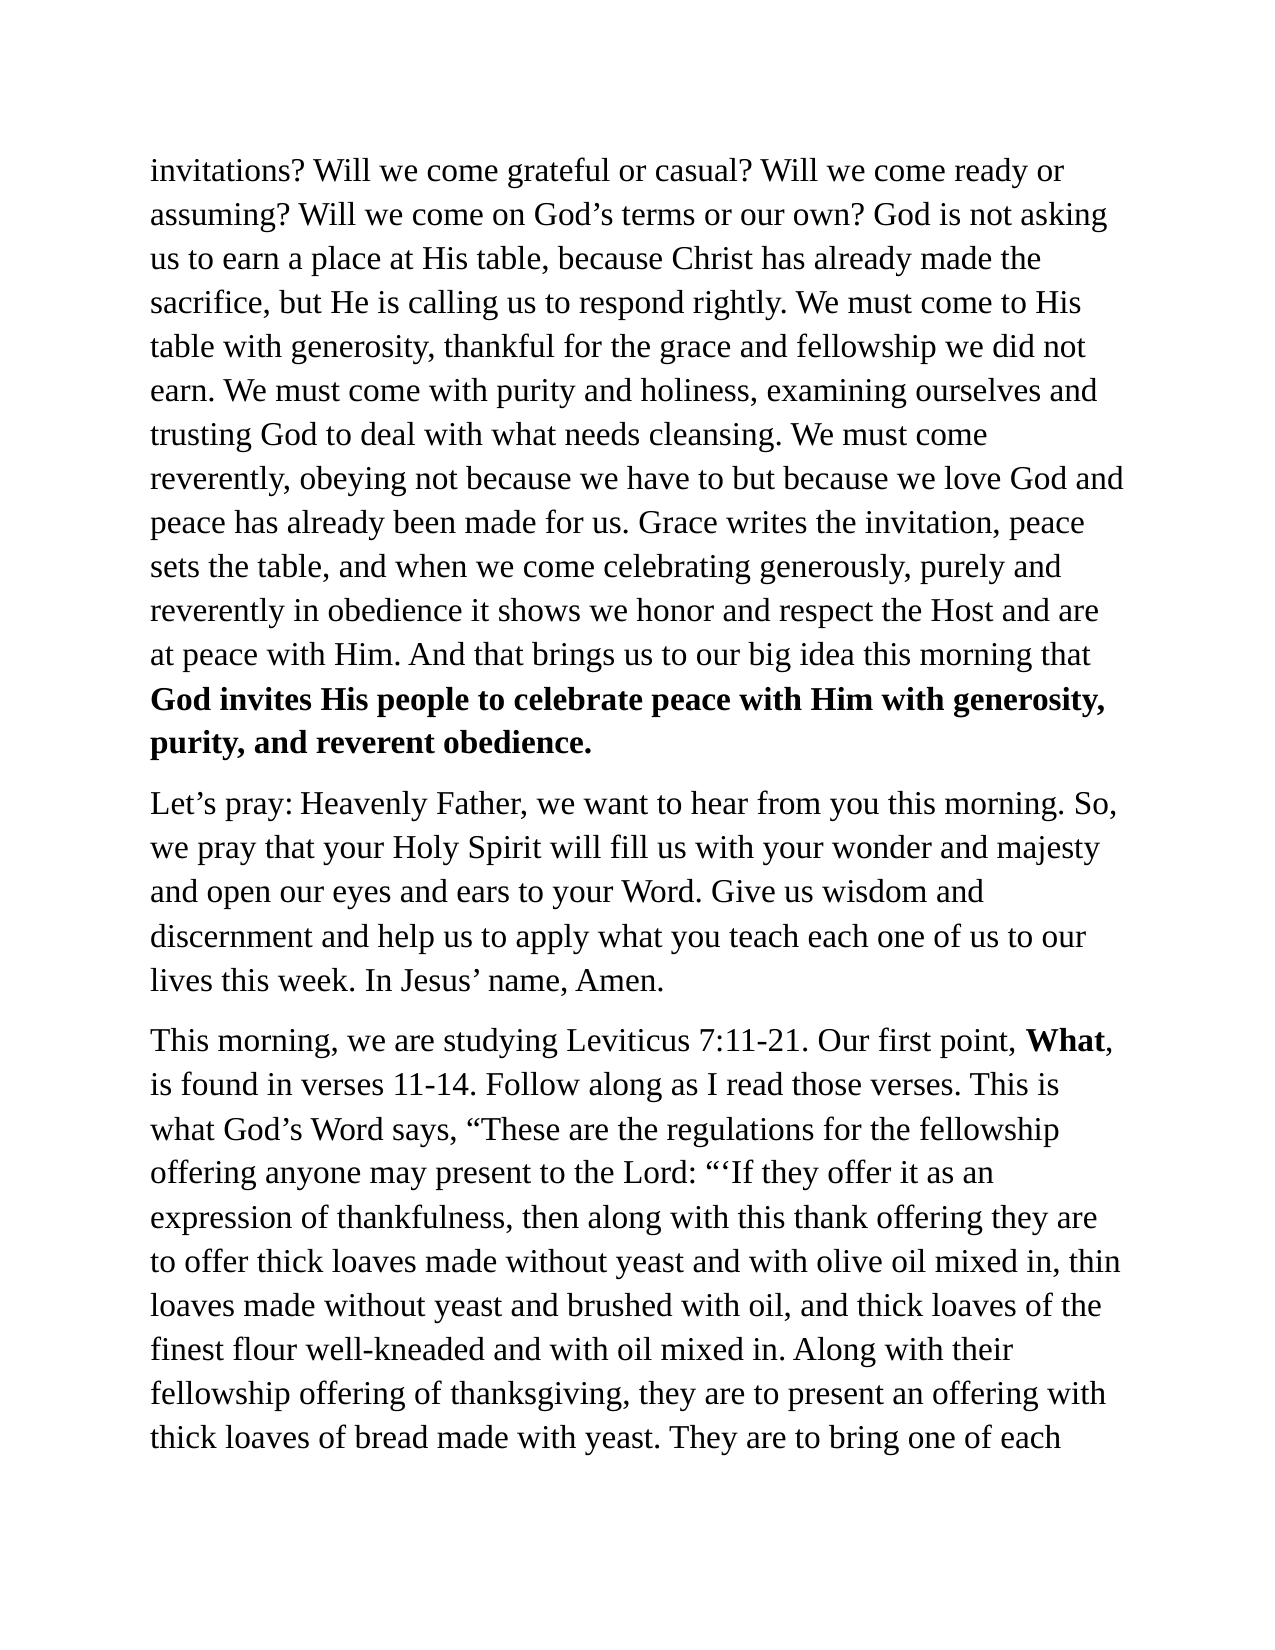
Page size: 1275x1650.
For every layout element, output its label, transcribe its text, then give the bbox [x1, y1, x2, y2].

text Let’s pray: Heavenly Father, we want to hear from you this morning. So, we pray that your Holy Spirit will fill us with your wonder and majesty and open our eyes and ears to your Word. Give us wisdom and discernment and help us to apply what you teach each one of us to our lives this week. In Jesus’ name, Amen. [150, 783, 1125, 998]
text This morning, we are studying Leviticus 7:11-21. Our first point, What, is found in verses 11-14. Follow along as I read those verses. This is what God’s Word says, “These are the regulations for the fellowship offering anyone may present to the Lord: “‘If they offer it as an expression of thankfulness, then along with this thank offering they are to offer thick loaves made without yeast and with olive oil mixed in, thin loaves made without yeast and brushed with oil, and thick loaves of the finest flour well-kneaded and with oil mixed in. Along with their fellowship offering of thanksgiving, they are to present an offering with thick loaves of bread made with yeast. They are to bring one of each [150, 1021, 1125, 1456]
text invitations? Will we come grateful or casual? Will we come ready or assuming? Will we come on God’s terms or our own? God is not asking us to earn a place at His table, because Christ has already made the sacrifice, but He is calling us to respond rightly. We must come to His table with generosity, thankful for the grace and fellowship we did not earn. We must come with purity and holiness, examining ourselves and trusting God to deal with what needs cleansing. We must come reverently, obeying not because we have to but because we love God and peace has already been made for us. Grace writes the invitation, peace sets the table, and when we come celebrating generously, purely and reverently in obedience it shows we honor and respect the Host and are at peace with Him. And that brings us to our big idea this morning that God invites His people to celebrate peace with Him with generosity, purity, and reverent obedience. [150, 150, 1125, 761]
